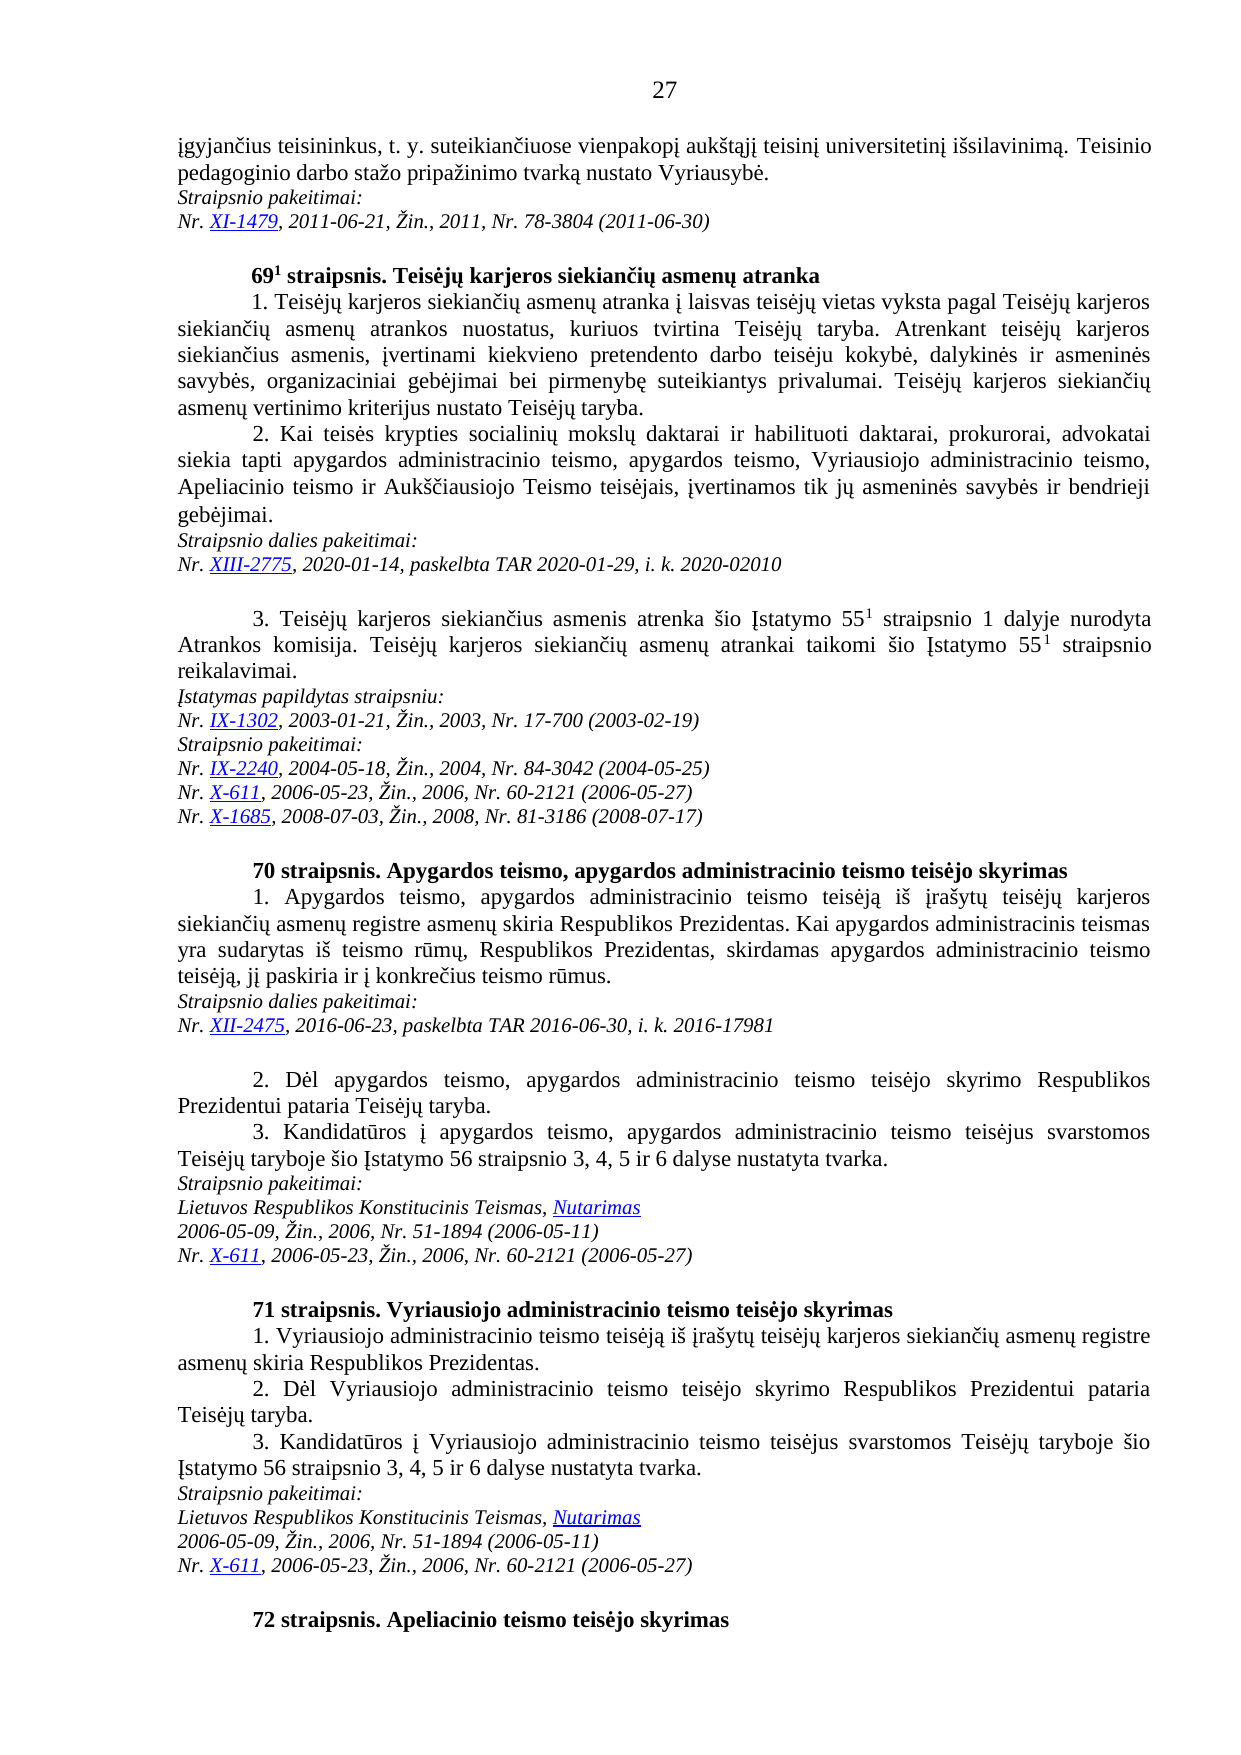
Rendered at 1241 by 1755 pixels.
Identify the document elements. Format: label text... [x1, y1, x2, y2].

text 71 straipsnis. Vyriausiojo administracinio teismo teisėjo skyrimas [177, 1296, 1152, 1322]
text 2. Kai teisės krypties socialinių mokslų daktarai ir habilituoti daktarai, prokurorai, advokatai siekia tapti apygardos administracinio teismo, apygardos teismo, Vyriausiojo administracinio teismo, Apeliacinio teismo ir Aukščiausiojo Teismo teisėjais, įvertinamos tik jų asmeninės savybės ir bendrieji gebėjimai. [177, 420, 1152, 528]
text Straipsnio pakeitimai: [177, 732, 1152, 756]
text Nr. X-611, 2006-05-23, Žin., 2006, Nr. 60-2121 (2006-05-27) [177, 780, 1152, 804]
text Įstatymas papildytas straipsniu: [177, 684, 1152, 708]
text 72 straipsnis. Apeliacinio teismo teisėjo skyrimas [177, 1606, 1152, 1632]
text Nr. XIII-2775, 2020-01-14, paskelbta TAR 2020-01-29, i. k. 2020-02010 [177, 552, 1152, 576]
text 1. Vyriausiojo administracinio teismo teisėją iš įrašytų teisėjų karjeros siekiančių asmenų registre asmenų skiria Respublikos Prezidentas. [177, 1322, 1152, 1375]
text Lietuvos Respublikos Konstitucinis Teismas, Nutarimas [177, 1505, 1152, 1529]
text įgyjančius teisininkus, t. y. suteikiančiuose vienpakopį aukštąjį teisinį universitetinį išsilavinimą. Teisinio pedagoginio darbo stažo pripažinimo tvarką nustato Vyriausybė. [177, 132, 1152, 185]
text Straipsnio dalies pakeitimai: [177, 989, 1152, 1013]
text 3. Teisėjų karjeros siekiančius asmenis atrenka šio Įstatymo 551 straipsnio 1 dalyje nurodyta Atrankos komisija. Teisėjų karjeros siekiančių asmenų atrankai taikomi šio Įstatymo 551 straipsnio reikalavimai. [177, 605, 1152, 684]
text Lietuvos Respublikos Konstitucinis Teismas, Nutarimas [177, 1195, 1152, 1219]
text 2. Dėl apygardos teismo, apygardos administracinio teismo teisėjo skyrimo Respublikos Prezidentui pataria Teisėjų taryba. [177, 1066, 1152, 1118]
text Nr. IX-2240, 2004-05-18, Žin., 2004, Nr. 84-3042 (2004-05-25) [177, 756, 1152, 780]
text 1. Apygardos teismo, apygardos administracinio teismo teisėją iš įrašytų teisėjų karjeros siekiančių asmenų registre asmenų skiria Respublikos Prezidentas. Kai apygardos administracinis teismas yra sudarytas iš teismo rūmų, Respublikos Prezidentas, skirdamas apygardos administracinio teismo teisėją, jį paskiria ir į konkrečius teismo rūmus. [177, 883, 1152, 989]
text Nr. XII-2475, 2016-06-23, paskelbta TAR 2016-06-30, i. k. 2016-17981 [177, 1013, 1152, 1037]
text 3. Kandidatūros į apygardos teismo, apygardos administracinio teismo teisėjus svarstomos Teisėjų taryboje šio Įstatymo 56 straipsnio 3, 4, 5 ir 6 dalyse nustatyta tvarka. [177, 1118, 1152, 1171]
text 70 straipsnis. Apygardos teismo, apygardos administracinio teismo teisėjo skyrimas [252, 857, 1152, 883]
text Nr. X-611, 2006-05-23, Žin., 2006, Nr. 60-2121 (2006-05-27) [177, 1553, 1152, 1577]
text 2006-05-09, Žin., 2006, Nr. 51-1894 (2006-05-11) [177, 1529, 1152, 1553]
text 3. Kandidatūros į Vyriausiojo administracinio teismo teisėjus svarstomos Teisėjų taryboje šio Įstatymo 56 straipsnio 3, 4, 5 ir 6 dalyse nustatyta tvarka. [177, 1428, 1152, 1481]
text Straipsnio pakeitimai: [177, 1171, 1152, 1195]
text Straipsnio pakeitimai: [177, 185, 1152, 209]
text Nr. IX-1302, 2003-01-21, Žin., 2003, Nr. 17-700 (2003-02-19) [177, 708, 1152, 732]
text Nr. X-611, 2006-05-23, Žin., 2006, Nr. 60-2121 (2006-05-27) [177, 1243, 1152, 1267]
text Nr. X-1685, 2008-07-03, Žin., 2008, Nr. 81-3186 (2008-07-17) [177, 804, 1152, 828]
text 2006-05-09, Žin., 2006, Nr. 51-1894 (2006-05-11) [177, 1219, 1152, 1243]
text 1. Teisėjų karjeros siekiančių asmenų atranka į laisvas teisėjų vietas vyksta pagal Teisėjų karjeros siekiančių asmenų atrankos nuostatus, kuriuos tvirtina Teisėjų taryba. Atrenkant teisėjų karjeros siekiančius asmenis, įvertinami kiekvieno pretendento darbo teisėju kokybė, dalykinės ir asmeninės savybės, organizaciniai gebėjimai bei pirmenybę suteikiantys privalumai. Teisėjų karjeros siekiančių asmenų vertinimo kriterijus nustato Teisėjų taryba. [177, 288, 1152, 420]
text Nr. XI-1479, 2011-06-21, Žin., 2011, Nr. 78-3804 (2011-06-30) [177, 209, 1152, 233]
text Straipsnio pakeitimai: [177, 1481, 1152, 1505]
text Straipsnio dalies pakeitimai: [177, 528, 1152, 552]
text 691 straipsnis. Teisėjų karjeros siekiančių asmenų atranka [177, 262, 1152, 288]
text 2. Dėl Vyriausiojo administracinio teismo teisėjo skyrimo Respublikos Prezidentui pataria Teisėjų taryba. [177, 1375, 1152, 1428]
